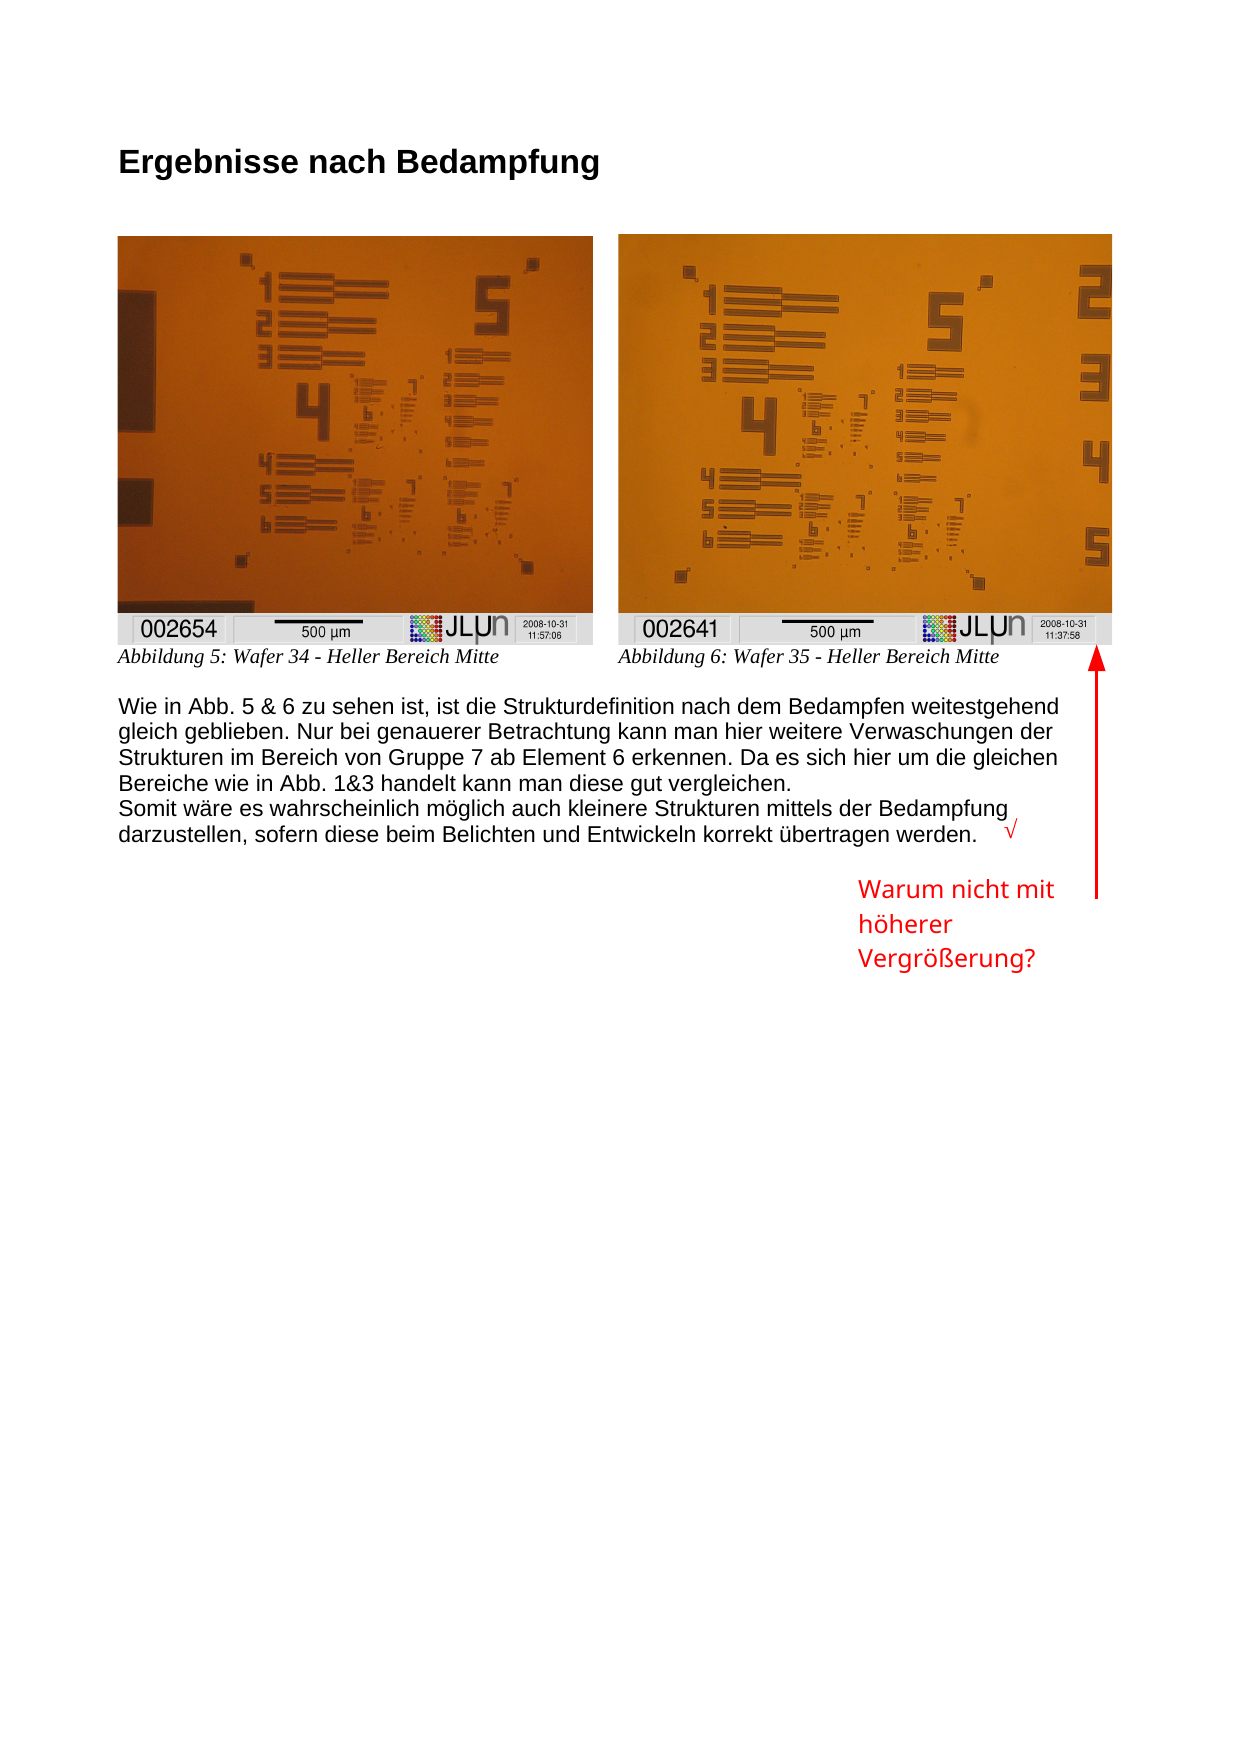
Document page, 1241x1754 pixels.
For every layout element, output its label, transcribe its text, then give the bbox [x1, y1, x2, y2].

text Somit wäre es wahrscheinlich möglich auch kleinere Strukturen mittels der Bedampfung darzustellen, sofern diese beim Belichten und Entwickeln korrekt übertragen werden. [118, 796, 1095, 847]
subtitle [118, 224, 593, 236]
picture [618, 234, 1113, 645]
text Abbildung 5: Wafer 34 - Heller Bereich Mitte [118, 645, 593, 668]
subtitle Ergebnisse nach Bedampfung [118, 143, 1122, 181]
picture [117, 236, 593, 645]
text Wie in Abb. 5 & 6 zu sehen ist, ist die Strukturdefinition nach dem Bedampfen weitestgehend gleich geblieben. Nur bei genauerer Betrachtung kann man hier weitere Verwaschungen der Strukturen im Bereich von Gruppe 7 ab Element 6 erkennen. Da es sich hier um die gleichen Bereiche wie in Abb. 1&3 handelt kann man diese gut vergleichen. [118, 693, 1095, 796]
text Abbildung 6: Wafer 35 - Heller Bereich Mitte [618, 645, 1096, 668]
